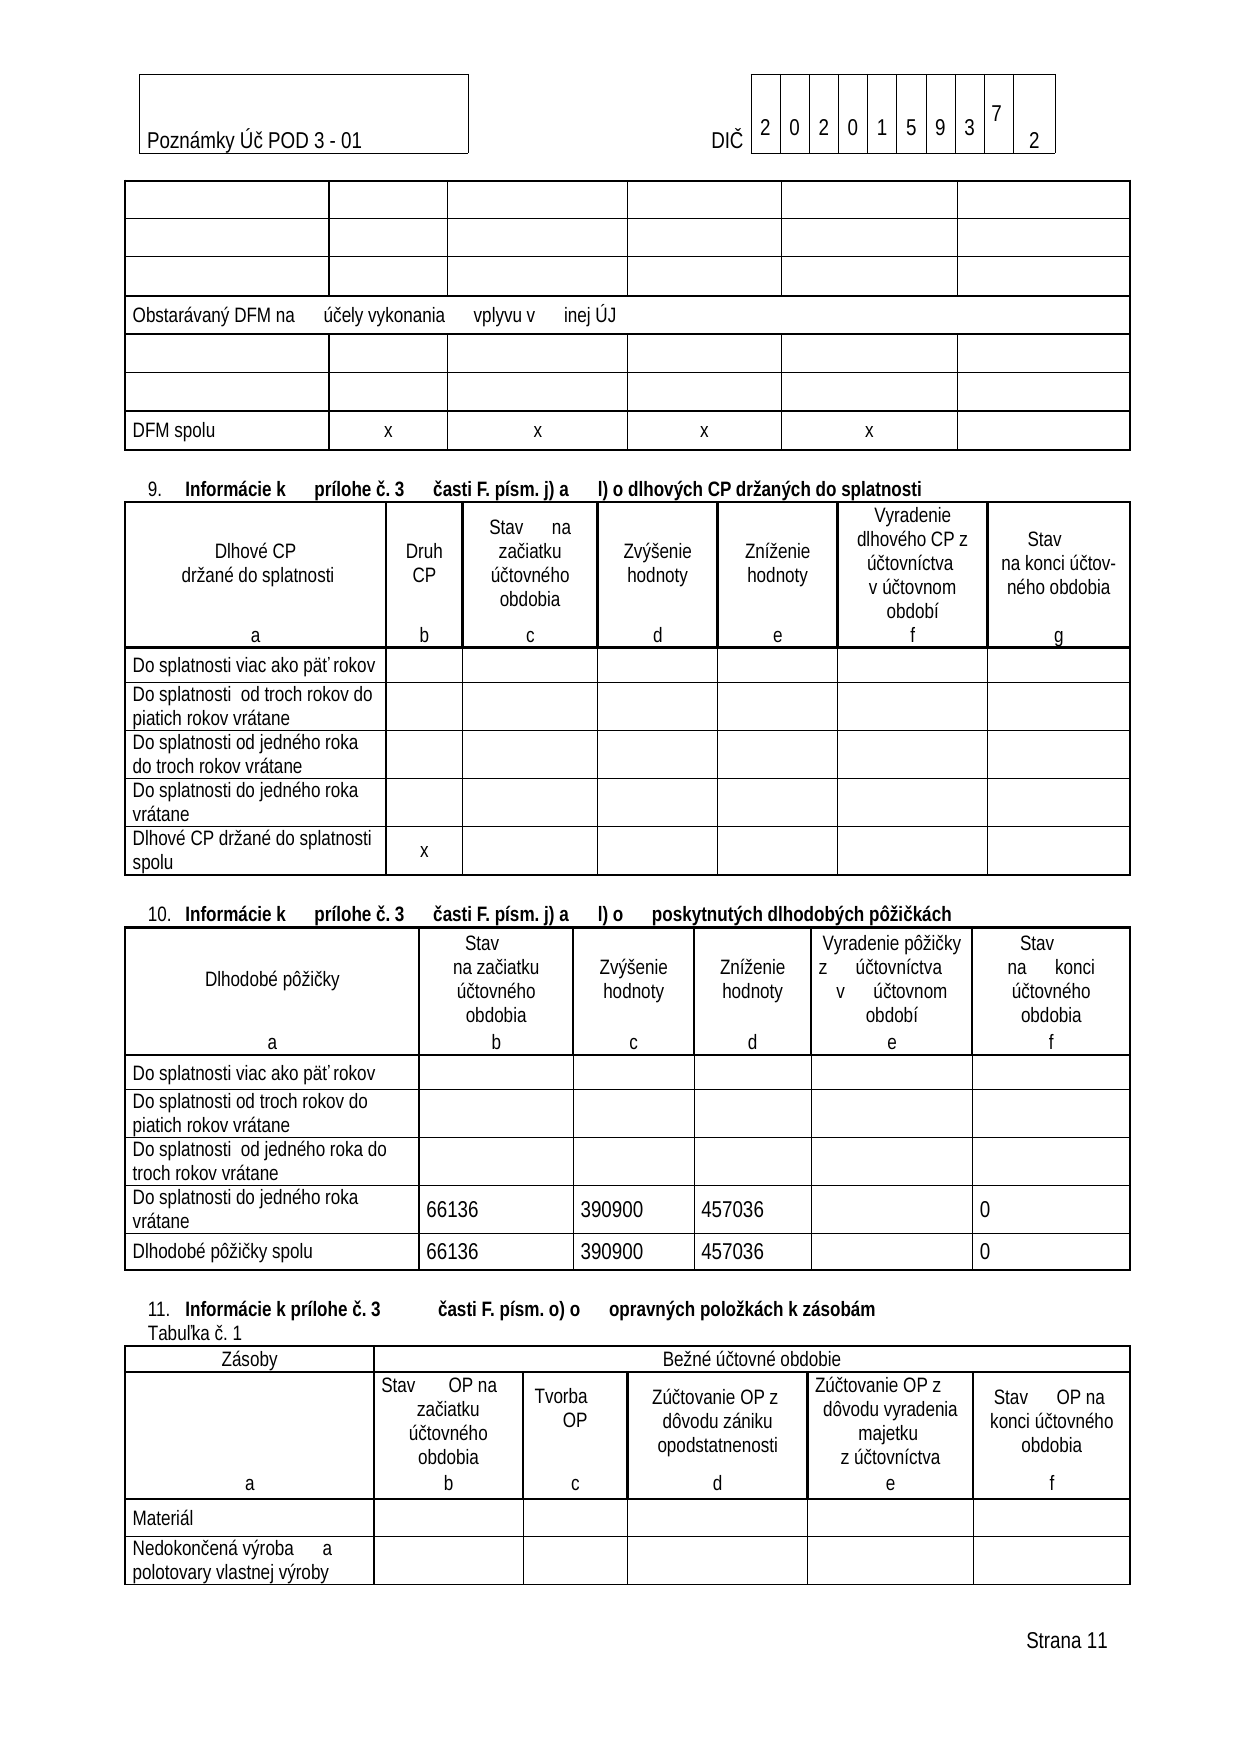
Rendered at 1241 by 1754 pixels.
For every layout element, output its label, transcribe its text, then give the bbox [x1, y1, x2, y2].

table_cell [598, 731, 717, 778]
table_cell [126, 373, 328, 410]
table_header Zníženie hodnoty [719, 503, 836, 623]
table_cell [718, 827, 837, 874]
table_cell b [387, 623, 461, 646]
table_cell [988, 731, 1129, 778]
table_cell [524, 1500, 627, 1536]
table_header Stav na konci účtov-ného obdobia [989, 503, 1129, 623]
table_cell [574, 1056, 694, 1089]
table_cell [448, 335, 627, 372]
table_cell [574, 1090, 694, 1137]
table_cell f [839, 623, 986, 646]
table_cell [988, 683, 1129, 730]
table_cell [420, 1090, 573, 1137]
table_cell [812, 1056, 972, 1089]
table_header Zníženie hodnoty [695, 929, 810, 1030]
table_cell [375, 1500, 523, 1536]
table_cell Tvorba OP [524, 1373, 626, 1469]
table_cell [448, 219, 627, 256]
table_cell [782, 182, 957, 218]
table_cell [628, 182, 781, 218]
table_cell [808, 1537, 973, 1584]
table_cell [463, 683, 597, 730]
table_cell [988, 827, 1129, 874]
table_cell [448, 257, 627, 295]
table_cell [574, 1138, 694, 1185]
table_cell c [464, 623, 596, 646]
list Informácie k prílohe č. 3 časti F. písm. o) o opravných položkách k zásobám [148, 1297, 1107, 1321]
table_cell x [330, 412, 447, 448]
table_cell Dlhodobé pôžičky spolu [126, 1234, 418, 1269]
table_cell [988, 649, 1129, 682]
table_cell [628, 257, 781, 295]
table_cell [330, 373, 447, 410]
table_cell [958, 257, 1129, 295]
table_cell [718, 779, 837, 826]
table_header Druh CP [387, 503, 461, 623]
table_cell [126, 219, 328, 256]
table_cell d [695, 1030, 810, 1054]
table_cell 457036 [695, 1186, 811, 1233]
table_cell Stav OP na začiatku účtovného obdobia [375, 1373, 522, 1469]
table_cell Do splatnosti viac ako päť rokov [126, 649, 385, 682]
table_cell [628, 335, 781, 372]
table_cell Obstarávaný DFM na účely vykonania vplyvu v inej ÚJ [126, 297, 1129, 333]
table_cell Dlhové CP držané do splatnosti spolu [126, 827, 385, 874]
text Tabuľka č. 1 [148, 1321, 1107, 1345]
table_cell Materiál [126, 1500, 373, 1536]
table_cell x [448, 412, 627, 448]
table_cell a [126, 1469, 373, 1498]
table_cell [330, 182, 447, 218]
table_cell [330, 335, 447, 372]
table_cell [974, 1537, 1129, 1584]
table_cell Do splatnosti od jedného roka do troch rokov vrátane [126, 731, 385, 778]
table_cell [463, 779, 597, 826]
table_cell 457036 [695, 1234, 811, 1269]
table_cell [838, 779, 987, 826]
table_cell f [974, 1469, 1129, 1498]
table_cell 66136 [420, 1186, 573, 1233]
table_cell 390900 [574, 1234, 694, 1269]
table_cell [838, 683, 987, 730]
table_cell [126, 1373, 373, 1469]
table_cell [988, 779, 1129, 826]
table_cell [958, 373, 1129, 410]
table_cell [628, 373, 781, 410]
table_header Bežné účtovné obdobie [375, 1347, 1129, 1371]
table_header Zásoby [126, 1347, 373, 1371]
table_cell Do splatnosti viac ako päť rokov [126, 1056, 418, 1089]
table_cell a [126, 1030, 418, 1054]
table_cell Stav OP na konci účtovného obdobia [974, 1373, 1129, 1469]
table_cell Do splatnosti od troch rokov do piatich rokov vrátane [126, 683, 385, 730]
table_cell [808, 1500, 973, 1536]
table_cell x [387, 827, 462, 874]
table_header Stav na začiatku účtovného obdobia [420, 929, 572, 1030]
table_cell a [126, 623, 385, 646]
table_cell [598, 649, 717, 682]
table_cell [628, 219, 781, 256]
table_cell [718, 731, 837, 778]
table_cell [387, 649, 462, 682]
table_header Zvýšenie hodnoty [574, 929, 693, 1030]
table_header Stav na začiatku účtovného obdobia [464, 503, 596, 623]
table_cell [812, 1138, 972, 1185]
table_cell d [629, 1469, 806, 1498]
table_cell e [809, 1469, 972, 1498]
table_cell [838, 649, 987, 682]
table_cell e [812, 1030, 971, 1054]
table_cell c [574, 1030, 693, 1054]
table_cell [782, 219, 957, 256]
table_header Vyradenie pôžičky z účtovníctva v účtovnom období [812, 929, 971, 1030]
table_cell Do splatnosti do jedného roka vrátane [126, 1186, 418, 1233]
table_cell 66136 [420, 1234, 573, 1269]
table_header Vyradenie dlhového CP z účtovníctva v účtovnom období [839, 503, 986, 623]
table_cell [628, 1537, 807, 1584]
table_cell [958, 412, 1129, 448]
table_cell DFM spolu [126, 412, 328, 448]
table_cell [387, 683, 462, 730]
table_cell Do splatnosti od troch rokov do piatich rokov vrátane [126, 1090, 418, 1137]
list Informácie k prílohe č. 3 časti F. písm. j) a l) o dlhových CP držaných do splatnosti [148, 477, 1107, 501]
table_cell [973, 1090, 1129, 1137]
table_header Stav na konci účtovného obdobia [973, 929, 1129, 1030]
table_cell [524, 1537, 627, 1584]
table_cell [838, 731, 987, 778]
table_cell d [599, 623, 716, 646]
table_cell [463, 731, 597, 778]
table_cell c [524, 1469, 626, 1498]
table_cell [598, 779, 717, 826]
table_cell [375, 1537, 523, 1584]
table_cell 0 [973, 1234, 1129, 1269]
table_cell b [420, 1030, 572, 1054]
table_cell Zúčtovanie OP z dôvodu zániku opodstatnenosti [629, 1373, 806, 1469]
table_header Dlhodobé pôžičky [126, 929, 418, 1030]
table_header Dlhové CP držané do splatnosti [126, 503, 385, 623]
table_cell [420, 1138, 573, 1185]
table_cell [718, 683, 837, 730]
table_cell [958, 182, 1129, 218]
table_cell Nedokončená výroba a polotovary vlastnej výroby [126, 1537, 373, 1584]
table_header Zvýšenie hodnoty [599, 503, 716, 623]
list Informácie k prílohe č. 3 časti F. písm. j) a l) o poskytnutých dlhodobých pôžičkách [148, 902, 1107, 926]
table_cell [958, 219, 1129, 256]
table_cell g [989, 623, 1129, 646]
table_cell [782, 373, 957, 410]
table_cell [958, 335, 1129, 372]
table_cell e [719, 623, 836, 646]
table_cell [598, 827, 717, 874]
table_cell [973, 1138, 1129, 1185]
table_cell [838, 827, 987, 874]
table_cell [387, 731, 462, 778]
table_cell b [375, 1469, 522, 1498]
table_cell x [628, 412, 781, 448]
table_cell Do splatnosti od jedného roka do troch rokov vrátane [126, 1138, 418, 1185]
table_cell [973, 1056, 1129, 1089]
table_cell [330, 257, 447, 295]
table_cell [463, 649, 597, 682]
table_cell [126, 335, 328, 372]
table_cell [387, 779, 462, 826]
table_cell [695, 1090, 811, 1137]
table_cell [812, 1234, 972, 1269]
table_cell [974, 1500, 1129, 1536]
table_cell x [782, 412, 957, 448]
table_cell [782, 257, 957, 295]
table_cell Zúčtovanie OP z dôvodu vyradenia majetku z účtovníctva [809, 1373, 972, 1469]
table_cell [812, 1090, 972, 1137]
table_cell [330, 219, 447, 256]
table_cell [126, 182, 328, 218]
table_cell [598, 683, 717, 730]
table_cell 0 [973, 1186, 1129, 1233]
table_cell [448, 373, 627, 410]
table_cell [126, 257, 328, 295]
table_cell f [973, 1030, 1129, 1054]
table_cell [718, 649, 837, 682]
table_cell [420, 1056, 573, 1089]
table_cell [695, 1056, 811, 1089]
table_cell [695, 1138, 811, 1185]
table_cell [628, 1500, 807, 1536]
table_cell 390900 [574, 1186, 694, 1233]
table_cell [782, 335, 957, 372]
table_cell [812, 1186, 972, 1233]
table_cell Do splatnosti do jedného roka vrátane [126, 779, 385, 826]
table_cell [448, 182, 627, 218]
table_cell [463, 827, 597, 874]
